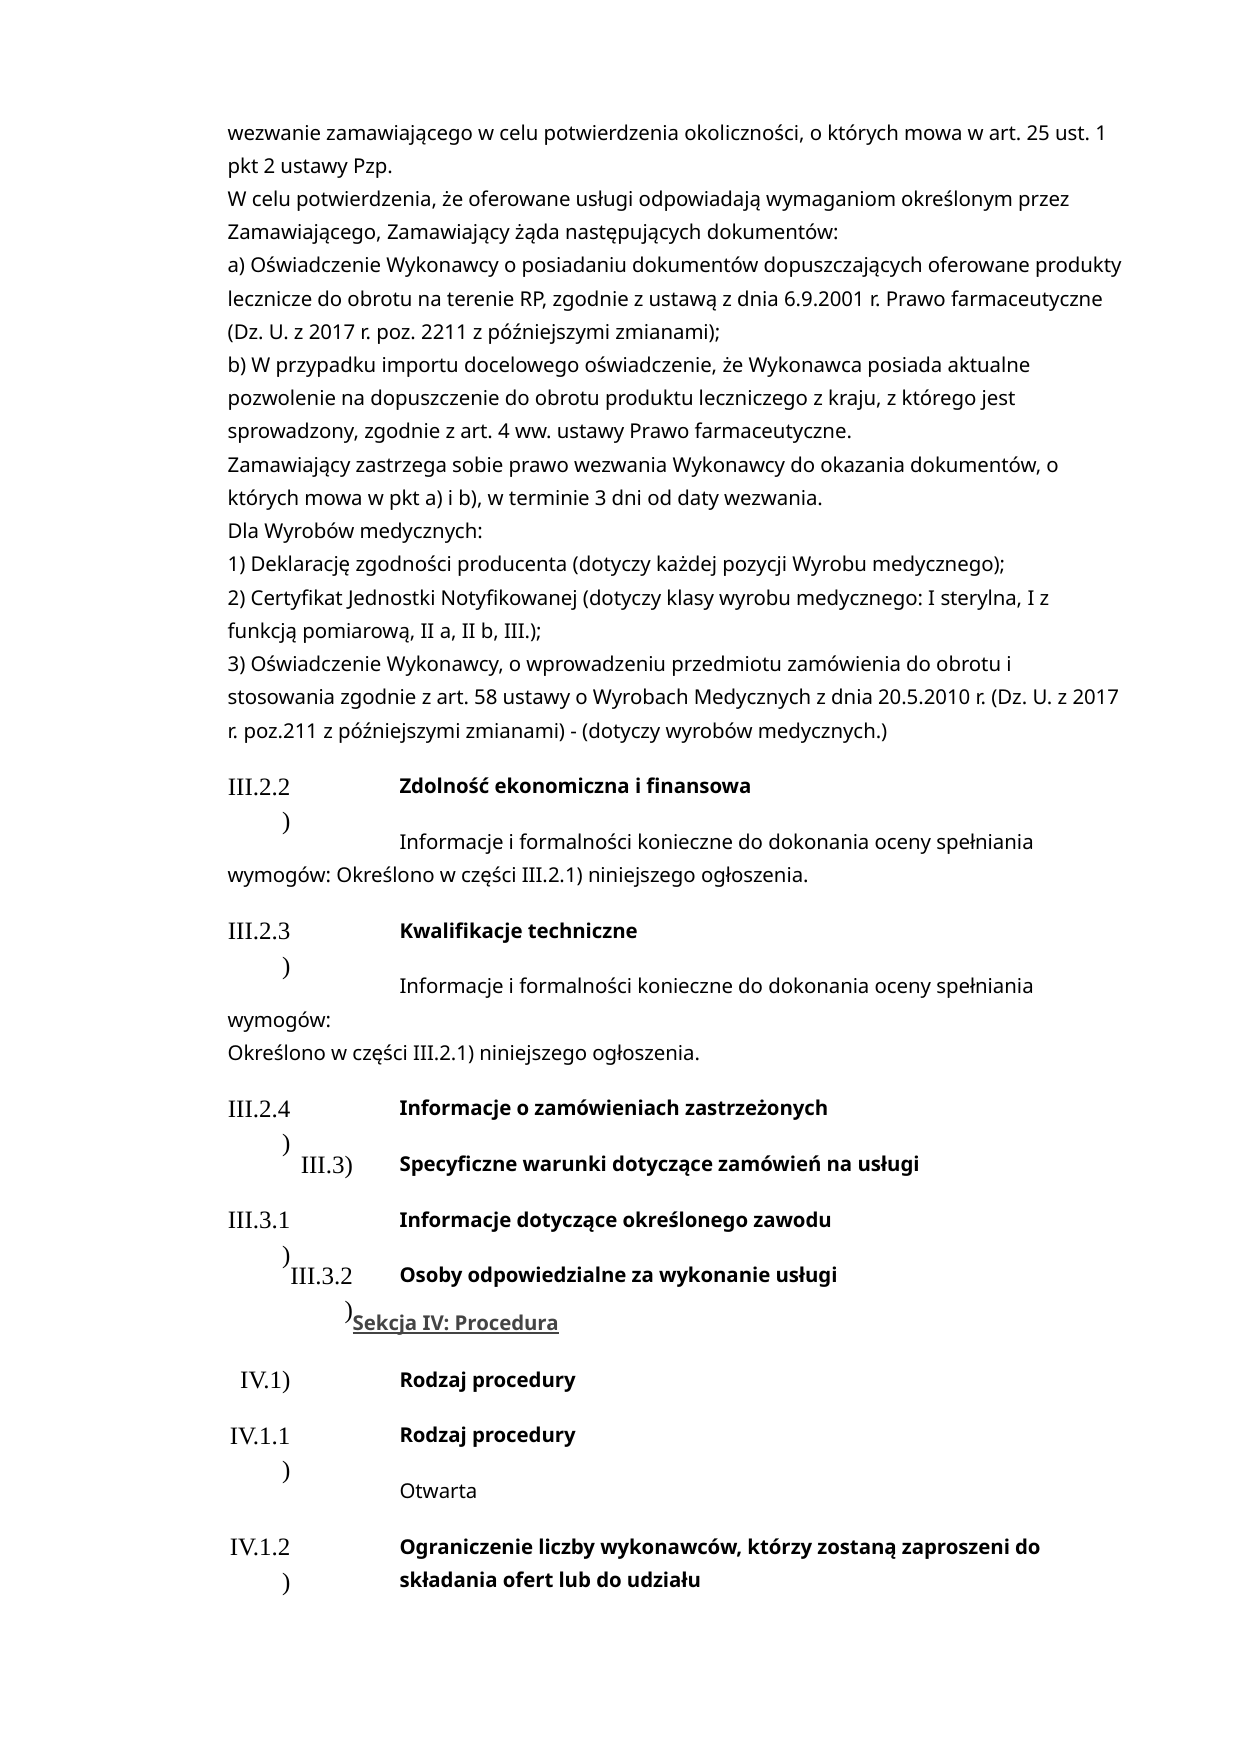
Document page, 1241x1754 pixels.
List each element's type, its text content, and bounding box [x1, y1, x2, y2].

text [227, 1268, 290, 1289]
text IV.1.1) [227, 1421, 290, 1484]
text Ograniczenie liczby wykonawców, którzy zostaną zaproszeni do składania ofert lub do udziału [290, 1532, 1122, 1593]
text Kwalifikacje techniczne [290, 916, 1122, 944]
text Rodzaj procedury [290, 1421, 1122, 1449]
text [227, 1157, 290, 1177]
text III.3) [290, 1150, 352, 1178]
text Specyficzne warunki dotyczące zamówień na usługi [352, 1150, 1122, 1177]
text Informacje dotyczące określonego zawodu [290, 1205, 1122, 1233]
text Zdolność ekonomiczna i finansowa [290, 772, 1122, 799]
text Rodzaj procedury [290, 1365, 1122, 1393]
text Otwarta [227, 1477, 1122, 1504]
text Osoby odpowiedzialne za wykonanie usługi [352, 1261, 1122, 1289]
text IV.1.2) [227, 1532, 290, 1596]
text III.2.3) [227, 916, 290, 979]
text Informacje i formalności konieczne do dokonania oceny spełniania wymogów: Określono w części III.2.1) niniejszego ogłoszenia. [227, 827, 1122, 888]
text IV.1) [227, 1365, 290, 1394]
text III.2.2) [227, 772, 290, 835]
text wezwanie zamawiającego w celu potwierdzenia okoliczności, o których mowa w art. 25 ust. 1 pkt 2 ustawy Pzp. W celu potwierdzenia, że oferowane usługi odpowiadają wymaganiom określonym przez Zamawiającego, Zamawiający żąda następujących dokumentów: a) Oświadczenie Wykonawcy o posiadaniu dokumentów dopuszczających oferowane produkty lecznicze do obrotu na terenie RP, zgodnie z ustawą z dnia 6.9.2001 r. Prawo farmaceutyczne (Dz. U. z 2017 r. poz. 2211 z późniejszymi zmianami); b) W przypadku importu docelowego oświadczenie, że Wykonawca posiada aktualne pozwolenie na dopuszczenie do obrotu produktu leczniczego z kraju, z którego jest sprowadzony, zgodnie z art. 4 ww. ustawy Prawo farmaceutyczne. Zamawiający zastrzega sobie prawo wezwania Wykonawcy do okazania dokumentów, o których mowa w pkt a) i b), w terminie 3 dni od daty wezwania. Dla Wyrobów medycznych: 1) Deklarację zgodności producenta (dotyczy każdej pozycji Wyrobu medycznego); 2) Certyfikat Jednostki Notyfikowanej (dotyczy klasy wyrobu medycznego: I sterylna, I z funkcją pomiarową, II a, II b, III.); 3) Oświadczenie Wykonawcy, o wprowadzeniu przedmiotu zamówienia do obrotu i stosowania zgodnie z art. 58 ustawy o Wyrobach Medycznych z dnia 20.5.2010 r. (Dz. U. z 2017 r. poz.211 z późniejszymi zmianami) - (dotyczy wyrobów medycznych.) [227, 118, 1122, 744]
text III.3.2) [290, 1261, 352, 1324]
text III.2.4) [227, 1094, 290, 1157]
text Informacje i formalności konieczne do dokonania oceny spełniania wymogów: Określono w części III.2.1) niniejszego ogłoszenia. [227, 972, 1122, 1066]
text Informacje o zamówieniach zastrzeżonych [290, 1094, 1122, 1122]
text Sekcja IV: Procedura [118, 1309, 1122, 1336]
text III.3.1) [227, 1205, 290, 1268]
